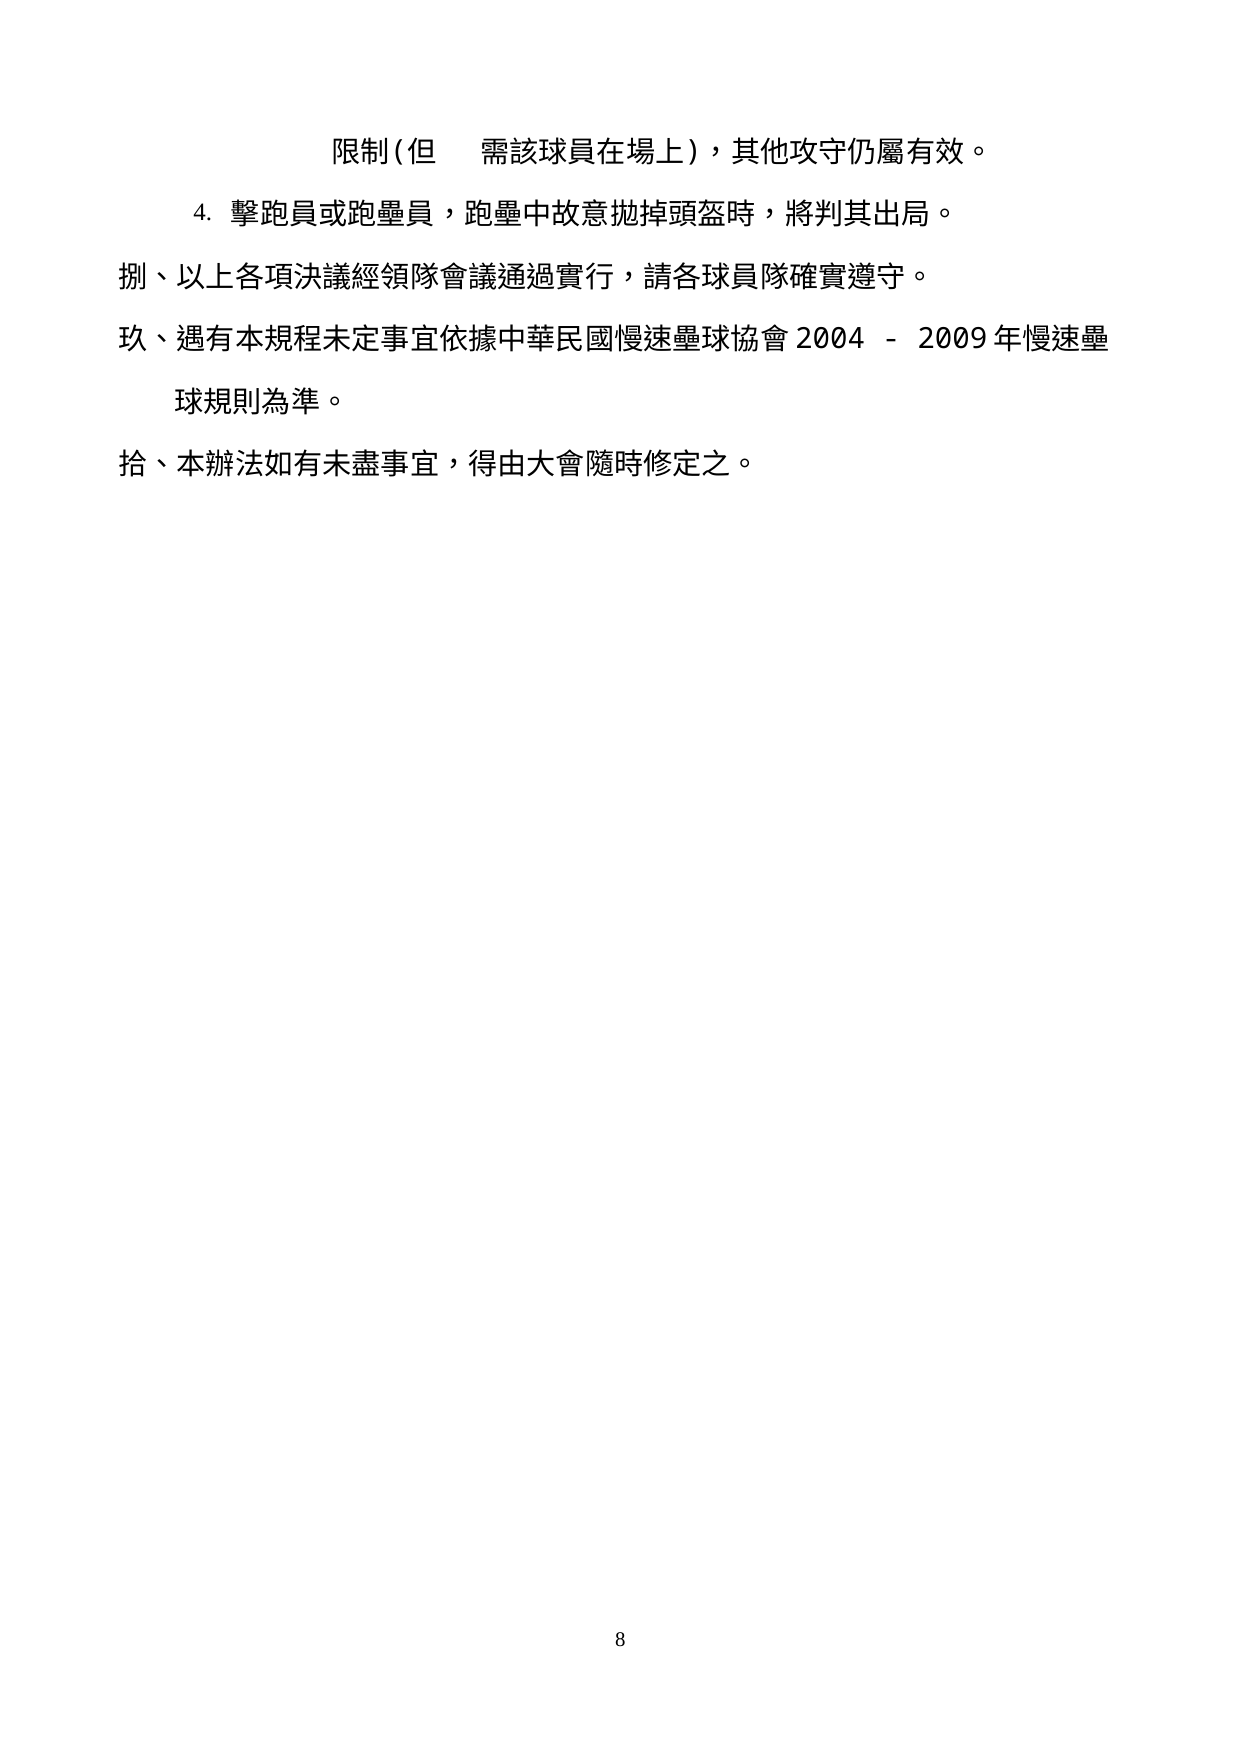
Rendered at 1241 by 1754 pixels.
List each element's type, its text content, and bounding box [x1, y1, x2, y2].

list 擊跑員或跑壘員，跑壘中故意拋掉頭盔時，將判其出局。 [193, 170, 1122, 233]
text 拾、本辦法如有未盡事宜，得由大會隨時修定之。 [118, 420, 1122, 483]
text 玖、遇有本規程未定事宜依據中華民國慢速壘球協會2004 - 2009年慢速壘球規則為準。 [118, 295, 1122, 420]
list 限制(但 需該球員在場上)，其他攻守仍屬有效。 [268, 108, 1122, 170]
text 捌、以上各項決議經領隊會議通過實行，請各球員隊確實遵守。 [118, 233, 1122, 295]
